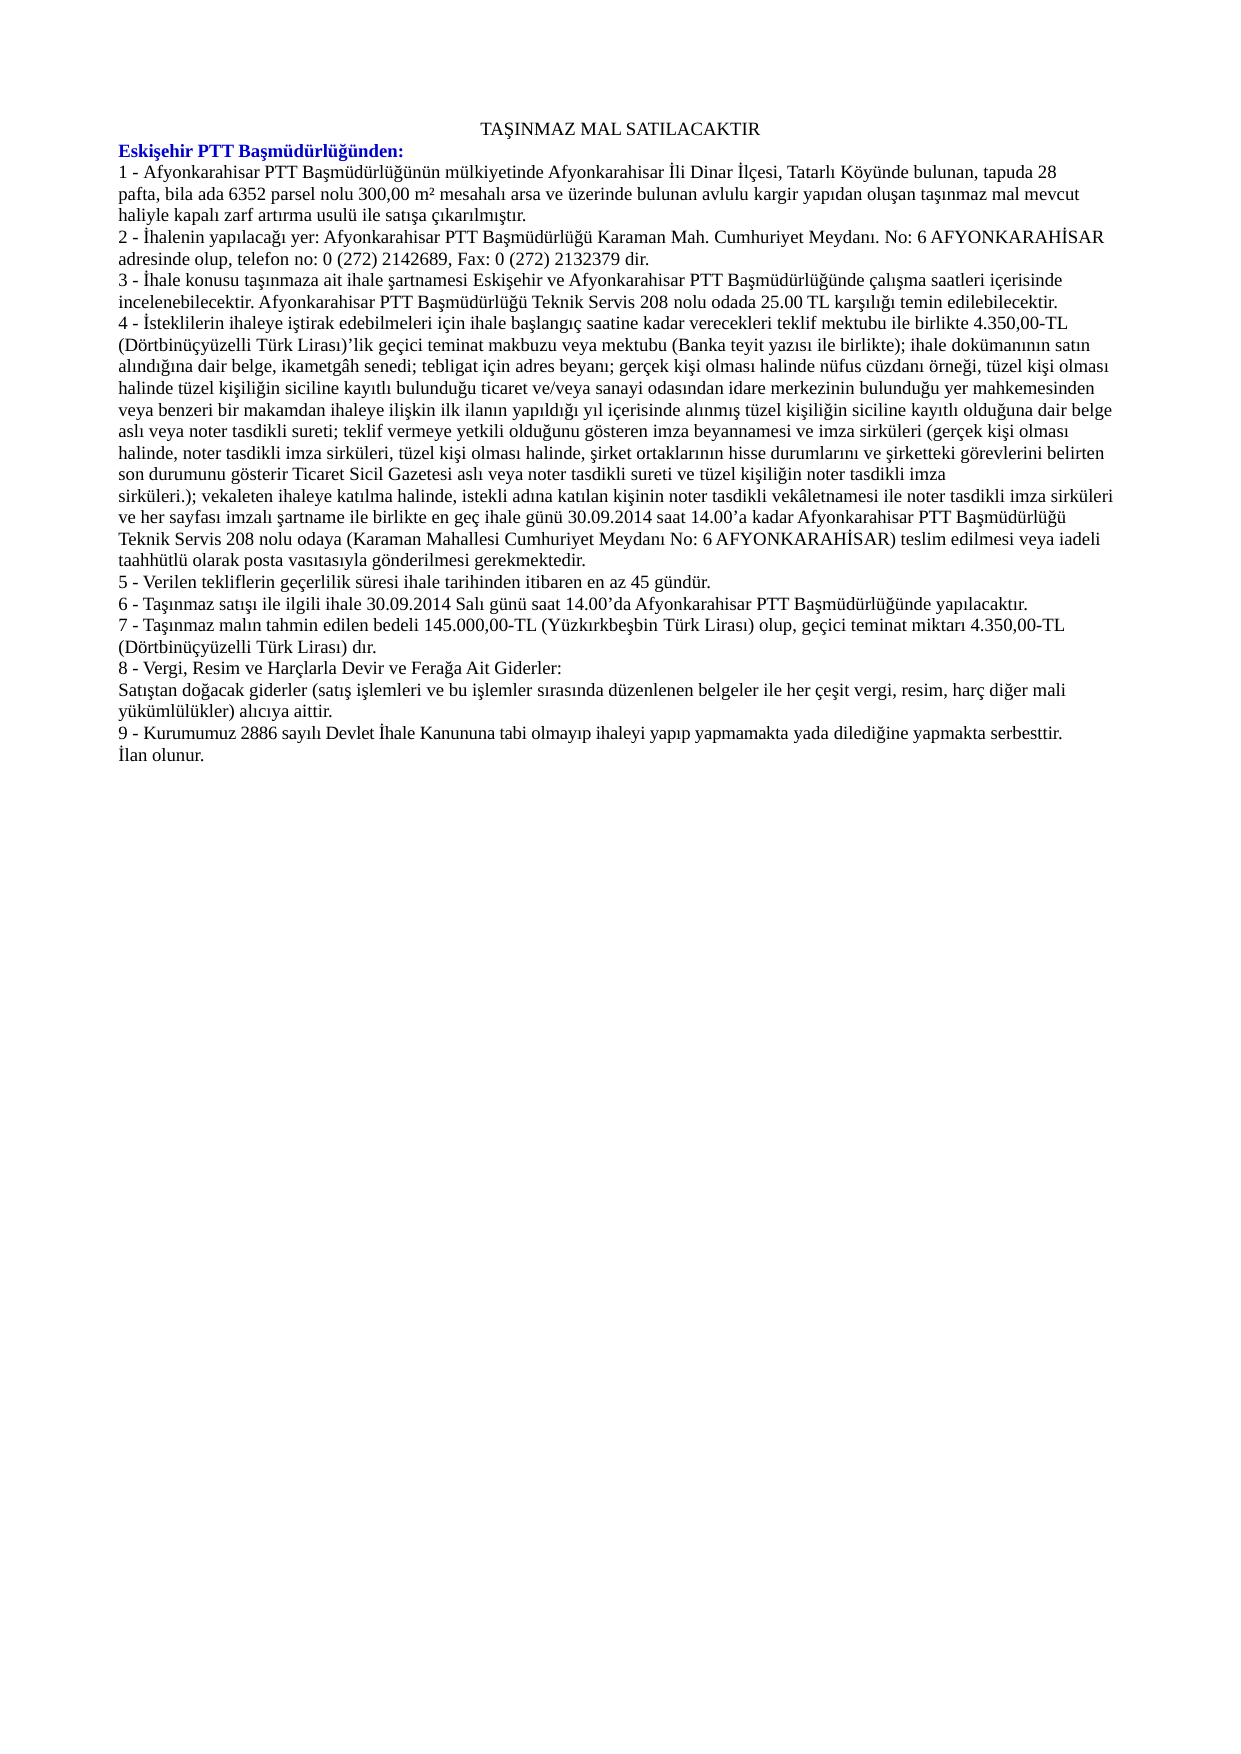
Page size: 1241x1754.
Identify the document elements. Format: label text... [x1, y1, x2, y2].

text İlan olunur. [118, 743, 1122, 765]
text 1 - Afyonkarahisar PTT Başmüdürlüğünün mülkiyetinde Afyonkarahisar İli Dinar İlçesi, Tatarlı Köyünde bulunan, tapuda 28 pafta, bila ada 6352 parsel nolu 300,00 m² mesahalı arsa ve üzerinde bulunan avlulu kargir yapıdan oluşan taşınmaz mal mevcut haliyle kapalı zarf artırma usulü ile satışa çıkarılmıştır. [118, 161, 1122, 226]
text Eskişehir PTT Başmüdürlüğünden: [118, 140, 1122, 161]
text 4 - İsteklilerin ihaleye iştirak edebilmeleri için ihale başlangıç saatine kadar verecekleri teklif mektubu ile birlikte 4.350,00-TL (Dörtbinüçyüzelli Türk Lirası)’lik geçici teminat makbuzu veya mektubu (Banka teyit yazısı ile birlikte); ihale dokümanının satın alındığına dair belge, ikametgâh senedi; tebligat için adres beyanı; gerçek kişi olması halinde nüfus cüzdanı örneği, tüzel kişi olması halinde tüzel kişiliğin siciline kayıtlı bulunduğu ticaret ve/veya sanayi odasından idare merkezinin bulunduğu yer mahkemesinden veya benzeri bir makamdan ihaleye ilişkin ilk ilanın yapıldığı yıl içerisinde alınmış tüzel kişiliğin siciline kayıtlı olduğuna dair belge aslı veya noter tasdikli sureti; teklif vermeye yetkili olduğunu gösteren imza beyannamesi ve imza sirküleri (gerçek kişi olması halinde, noter tasdikli imza sirküleri, tüzel kişi olması halinde, şirket ortaklarının hisse durumlarını ve şirketteki görevlerini belirten son durumunu gösterir Ticaret Sicil Gazetesi aslı veya noter tasdikli sureti ve tüzel kişiliğin noter tasdikli imza sirküleri.); vekaleten ihaleye katılma halinde, istekli adına katılan kişinin noter tasdikli vekâletnamesi ile noter tasdikli imza sirküleri ve her sayfası imzalı şartname ile birlikte en geç ihale günü 30.09.2014 saat 14.00’a kadar Afyonkarahisar PTT Başmüdürlüğü Teknik Servis 208 nolu odaya (Karaman Mahallesi Cumhuriyet Meydanı No: 6 AFYONKARAHİSAR) teslim edilmesi veya iadeli taahhütlü olarak posta vasıtasıyla gönderilmesi gerekmektedir. [118, 312, 1122, 571]
text 2 - İhalenin yapılacağı yer: Afyonkarahisar PTT Başmüdürlüğü Karaman Mah. Cumhuriyet Meydanı. No: 6 AFYONKARAHİSAR adresinde olup, telefon no: 0 (272) 2142689, Fax: 0 (272) 2132379 dir. [118, 226, 1122, 269]
text 6 - Taşınmaz satışı ile ilgili ihale 30.09.2014 Salı günü saat 14.00’da Afyonkarahisar PTT Başmüdürlüğünde yapılacaktır. [118, 592, 1122, 614]
text 5 - Verilen tekliflerin geçerlilik süresi ihale tarihinden itibaren en az 45 gündür. [118, 571, 1122, 592]
text 8 - Vergi, Resim ve Harçlarla Devir ve Ferağa Ait Giderler: [118, 657, 1122, 679]
text 9 - Kurumumuz 2886 sayılı Devlet İhale Kanununa tabi olmayıp ihaleyi yapıp yapmamakta yada dilediğine yapmakta serbesttir. [118, 722, 1122, 743]
text TAŞINMAZ MAL SATILACAKTIR [118, 118, 1122, 140]
text Satıştan doğacak giderler (satış işlemleri ve bu işlemler sırasında düzenlenen belgeler ile her çeşit vergi, resim, harç diğer mali yükümlülükler) alıcıya aittir. [118, 679, 1122, 722]
text 3 - İhale konusu taşınmaza ait ihale şartnamesi Eskişehir ve Afyonkarahisar PTT Başmüdürlüğünde çalışma saatleri içerisinde incelenebilecektir. Afyonkarahisar PTT Başmüdürlüğü Teknik Servis 208 nolu odada 25.00 TL karşılığı temin edilebilecektir. [118, 269, 1122, 312]
text 7 - Taşınmaz malın tahmin edilen bedeli 145.000,00-TL (Yüzkırkbeşbin Türk Lirası) olup, geçici teminat miktarı 4.350,00-TL (Dörtbinüçyüzelli Türk Lirası) dır. [118, 614, 1122, 657]
